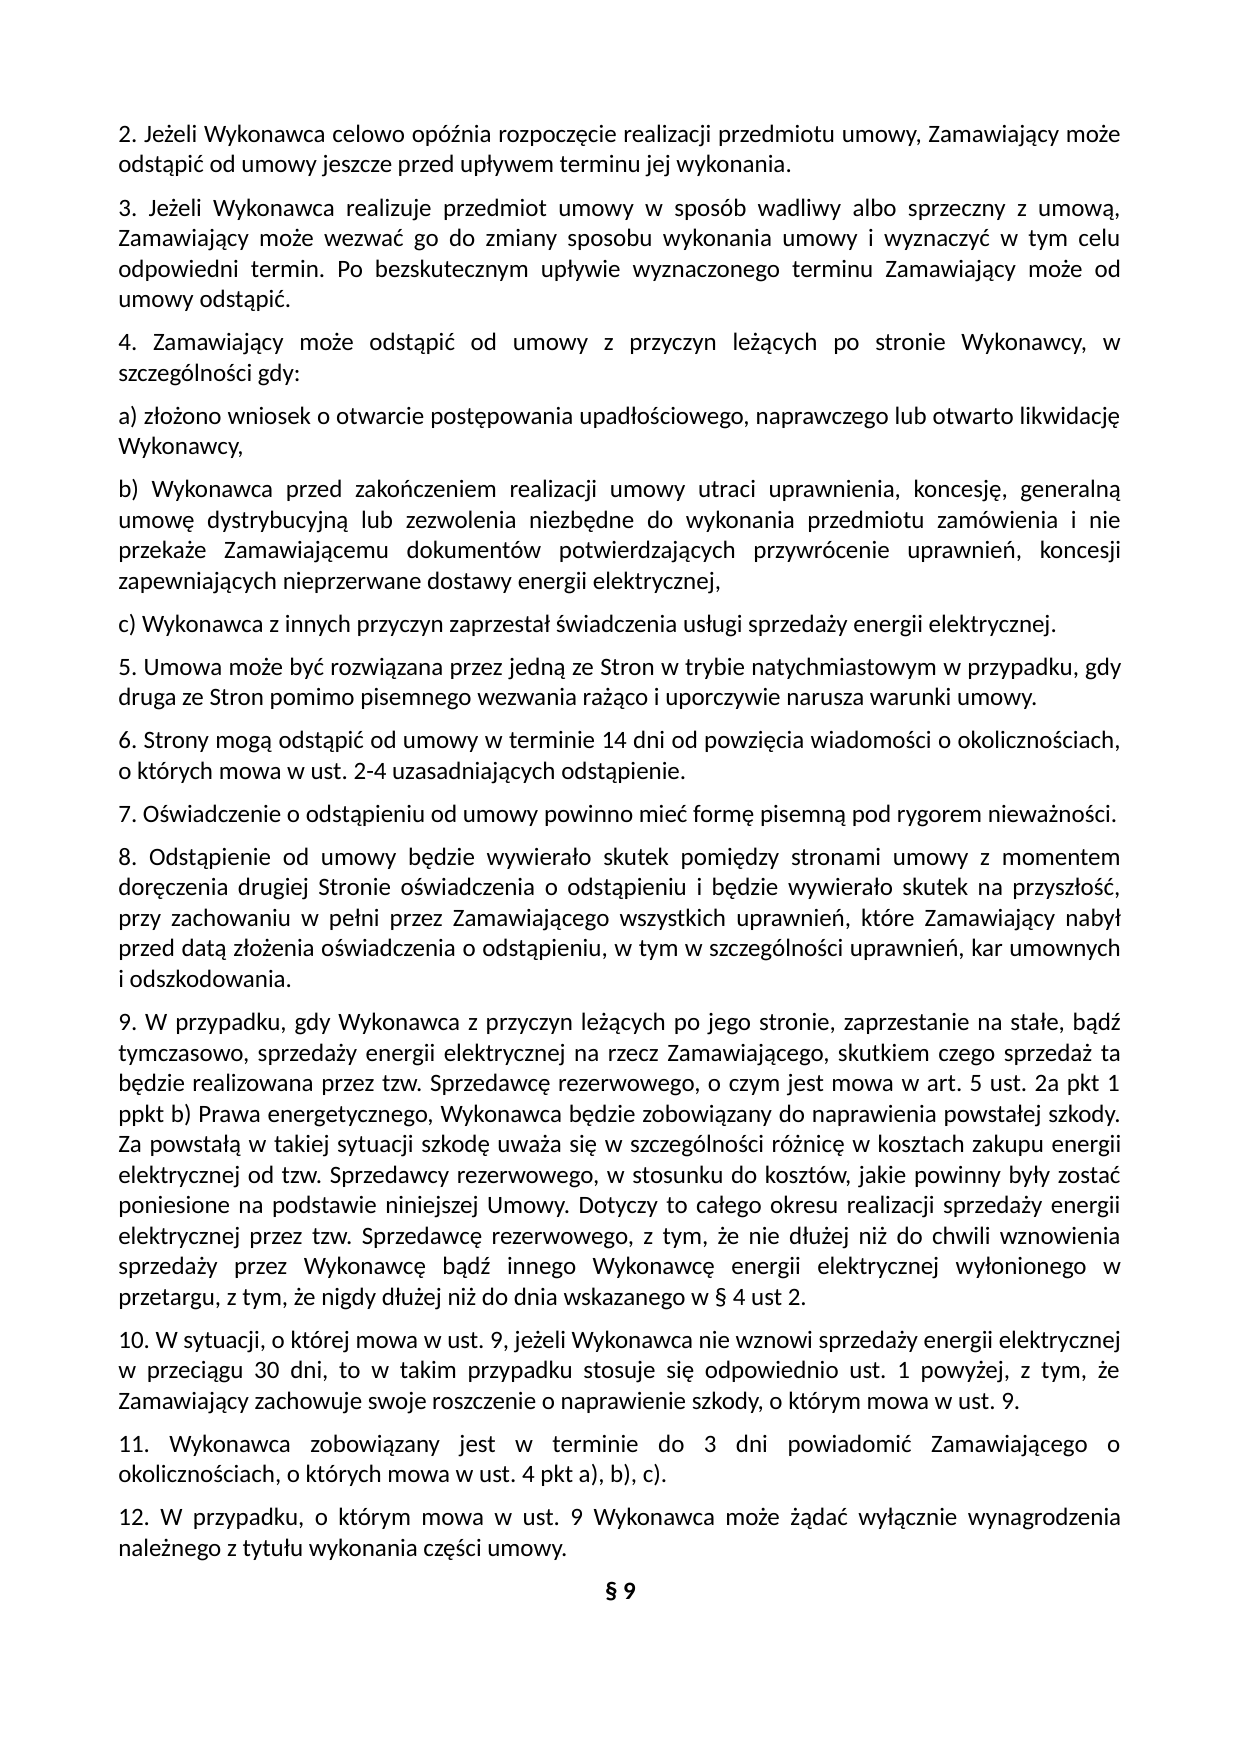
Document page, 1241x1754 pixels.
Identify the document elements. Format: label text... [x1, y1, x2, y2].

text b) Wykonawca przed zakończeniem realizacji umowy utraci uprawnienia, koncesję, generalną umowę dystrybucyjną lub zezwolenia niezbędne do wykonania przedmiotu zamówienia i nie przekaże Zamawiającemu dokumentów potwierdzających przywrócenie uprawnień, koncesji zapewniających nieprzerwane dostawy energii elektrycznej, [118, 473, 1122, 595]
text 4. Zamawiający może odstąpić od umowy z przyczyn leżących po stronie Wykonawcy, w szczególności gdy: [118, 326, 1122, 387]
text 11. Wykonawca zobowiązany jest w terminie do 3 dni powiadomić Zamawiającego o okolicznościach, o których mowa w ust. 4 pkt a), b), c). [118, 1428, 1122, 1489]
text 8. Odstąpienie od umowy będzie wywierało skutek pomiędzy stronami umowy z momentem doręczenia drugiej Stronie oświadczenia o odstąpieniu i będzie wywierało skutek na przyszłość, przy zachowaniu w pełni przez Zamawiającego wszystkich uprawnień, które Zamawiający nabył przed datą złożenia oświadczenia o odstąpieniu, w tym w szczególności uprawnień, kar umownych i odszkodowania. [118, 841, 1122, 994]
text 5. Umowa może być rozwiązana przez jedną ze Stron w trybie natychmiastowym w przypadku, gdy druga ze Stron pomimo pisemnego wezwania rażąco i uporczywie narusza warunki umowy. [118, 651, 1122, 712]
text 9. W przypadku, gdy Wykonawca z przyczyn leżących po jego stronie, zaprzestanie na stałe, bądź tymczasowo, sprzedaży energii elektrycznej na rzecz Zamawiającego, skutkiem czego sprzedaż ta będzie realizowana przez tzw. Sprzedawcę rezerwowego, o czym jest mowa w art. 5 ust. 2a pkt 1 ppkt b) Prawa energetycznego, Wykonawca będzie zobowiązany do naprawienia powstałej szkody. Za powstałą w takiej sytuacji szkodę uważa się w szczególności różnicę w kosztach zakupu energii elektrycznej od tzw. Sprzedawcy rezerwowego, w stosunku do kosztów, jakie powinny były zostać poniesione na podstawie niniejszej Umowy. Dotyczy to całego okresu realizacji sprzedaży energii elektrycznej przez tzw. Sprzedawcę rezerwowego, z tym, że nie dłużej niż do chwili wznowienia sprzedaży przez Wykonawcę bądź innego Wykonawcę energii elektrycznej wyłonionego w przetargu, z tym, że nigdy dłużej niż do dnia wskazanego w § 4 ust 2. [118, 1006, 1122, 1311]
text a) złożono wniosek o otwarcie postępowania upadłościowego, naprawczego lub otwarto likwidację Wykonawcy, [118, 400, 1122, 461]
text 10. W sytuacji, o której mowa w ust. 9, jeżeli Wykonawca nie wznowi sprzedaży energii elektrycznej w przeciągu 30 dni, to w takim przypadku stosuje się odpowiednio ust. 1 powyżej, z tym, że Zamawiający zachowuje swoje roszczenie o naprawienie szkody, o którym mowa w ust. 9. [118, 1324, 1122, 1415]
text 12. W przypadku, o którym mowa w ust. 9 Wykonawca może żądać wyłącznie wynagrodzenia należnego z tytułu wykonania części umowy. [118, 1501, 1122, 1562]
text 2. Jeżeli Wykonawca celowo opóźnia rozpoczęcie realizacji przedmiotu umowy, Zamawiający może odstąpić od umowy jeszcze przed upływem terminu jej wykonania. [118, 118, 1122, 179]
text 7. Oświadczenie o odstąpieniu od umowy powinno mieć formę pisemną pod rygorem nieważności. [118, 798, 1122, 828]
text § 9 [118, 1575, 1122, 1606]
text 3. Jeżeli Wykonawca realizuje przedmiot umowy w sposób wadliwy albo sprzeczny z umową, Zamawiający może wezwać go do zmiany sposobu wykonania umowy i wyznaczyć w tym celu odpowiedni termin. Po bezskutecznym upływie wyznaczonego terminu Zamawiający może od umowy odstąpić. [118, 192, 1122, 314]
text c) Wykonawca z innych przyczyn zaprzestał świadczenia usługi sprzedaży energii elektrycznej. [118, 608, 1122, 638]
text 6. Strony mogą odstąpić od umowy w terminie 14 dni od powzięcia wiadomości o okolicznościach, o których mowa w ust. 2-4 uzasadniających odstąpienie. [118, 724, 1122, 786]
